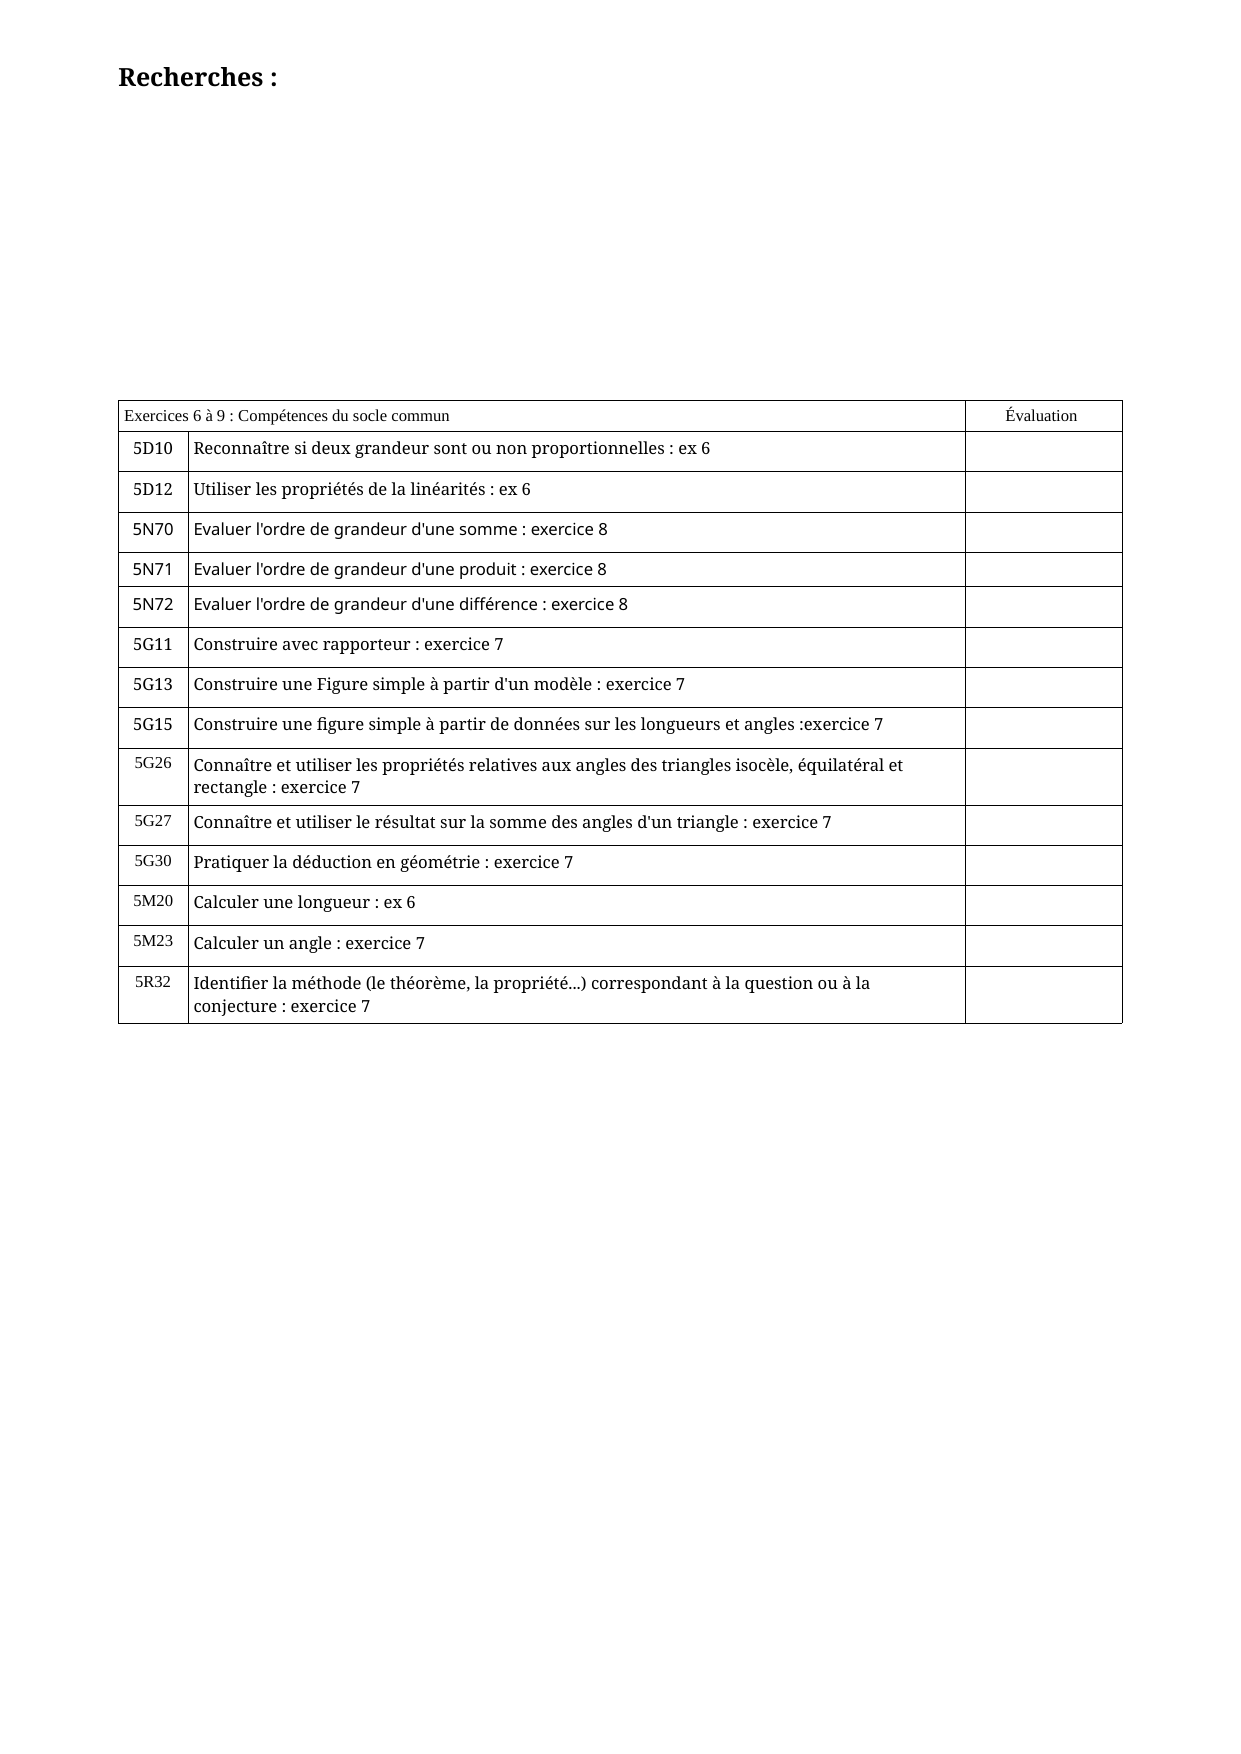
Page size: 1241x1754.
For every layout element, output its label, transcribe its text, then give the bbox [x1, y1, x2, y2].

table_cell 5G15 [119, 708, 188, 747]
table_cell Construire une figure simple à partir de données sur les longueurs et angles :exercice 7 [189, 708, 965, 747]
table_cell [966, 587, 1122, 627]
table_cell [966, 668, 1122, 707]
table_cell Identifier la méthode (le théorème, la propriété...) correspondant à la question ou à la conjecture : exercice 7 [189, 967, 965, 1023]
table_cell 5G26 [119, 749, 188, 804]
table_cell Evaluer l'ordre de grandeur d'une produit : exercice 8 [189, 553, 965, 586]
table_cell [966, 708, 1122, 747]
table_cell Reconnaître si deux grandeur sont ou non proportionnelles : ex 6 [189, 432, 965, 471]
table_cell [966, 967, 1122, 1023]
table_cell [966, 628, 1122, 667]
table_cell 5M20 [119, 886, 188, 925]
table_cell 5N71 [119, 553, 188, 586]
table_cell 5G27 [119, 806, 188, 845]
table_cell Utiliser les propriétés de la linéarités : ex 6 [189, 472, 965, 512]
table_cell [966, 432, 1122, 471]
table_cell [966, 886, 1122, 925]
table_header Exercices 6 à 9 : Compétences du socle commun [119, 401, 965, 431]
table_cell Calculer un angle : exercice 7 [189, 926, 965, 966]
table_cell Connaître et utiliser les propriétés relatives aux angles des triangles isocèle, équilatéral et rectangle : exercice 7 [189, 749, 965, 804]
table_cell Evaluer l'ordre de grandeur d'une différence : exercice 8 [189, 587, 965, 627]
table_cell Pratiquer la déduction en géométrie : exercice 7 [189, 846, 965, 885]
table_cell [966, 472, 1122, 512]
text Recherches : [118, 60, 1122, 94]
table_cell [966, 749, 1122, 804]
table_cell 5D10 [119, 432, 188, 471]
table_cell 5G13 [119, 668, 188, 707]
table_cell 5N70 [119, 513, 188, 552]
table_cell 5M23 [119, 926, 188, 966]
table_cell Calculer une longueur : ex 6 [189, 886, 965, 925]
table_cell Connaître et utiliser le résultat sur la somme des angles d'un triangle : exercice 7 [189, 806, 965, 845]
table_cell 5G11 [119, 628, 188, 667]
table_cell Evaluer l'ordre de grandeur d'une somme : exercice 8 [189, 513, 965, 552]
table_cell Construire avec rapporteur : exercice 7 [189, 628, 965, 667]
table_cell Construire une Figure simple à partir d'un modèle : exercice 7 [189, 668, 965, 707]
table_cell [966, 513, 1122, 552]
table_cell [966, 553, 1122, 586]
table_cell [966, 926, 1122, 966]
table_cell [966, 806, 1122, 845]
table_cell 5G30 [119, 846, 188, 885]
table_cell 5R32 [119, 967, 188, 1023]
table_cell 5D12 [119, 472, 188, 512]
table_header Évaluation [966, 401, 1122, 431]
table_cell 5N72 [119, 587, 188, 627]
table_cell [966, 846, 1122, 885]
